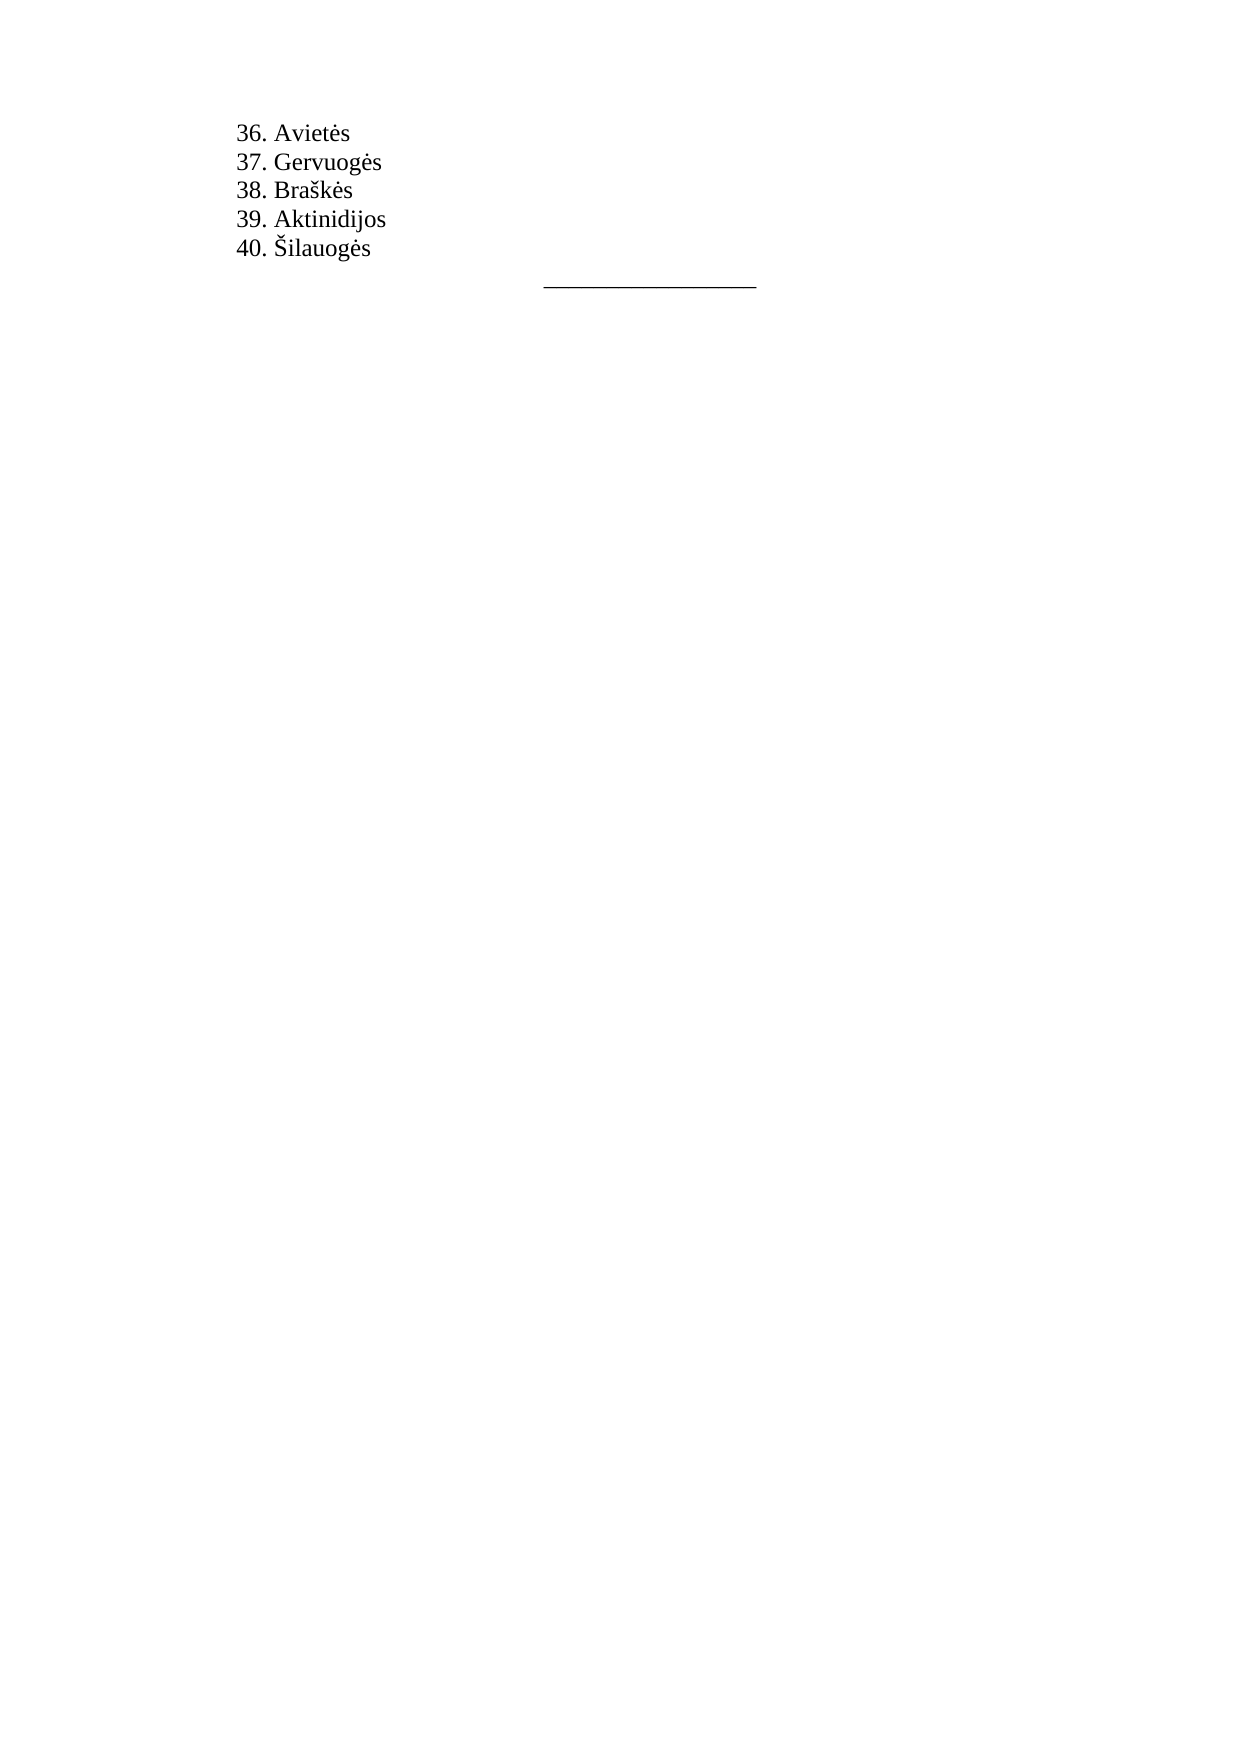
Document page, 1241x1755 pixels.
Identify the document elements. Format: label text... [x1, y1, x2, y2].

text 40. Šilauogės [177, 233, 1122, 262]
text _________________ [177, 262, 1122, 291]
text 39. Aktinidijos [177, 204, 1122, 233]
text 36. Avietės [177, 118, 1122, 147]
text 37. Gervuogės [177, 147, 1122, 176]
text 38. Braškės [177, 176, 1122, 204]
